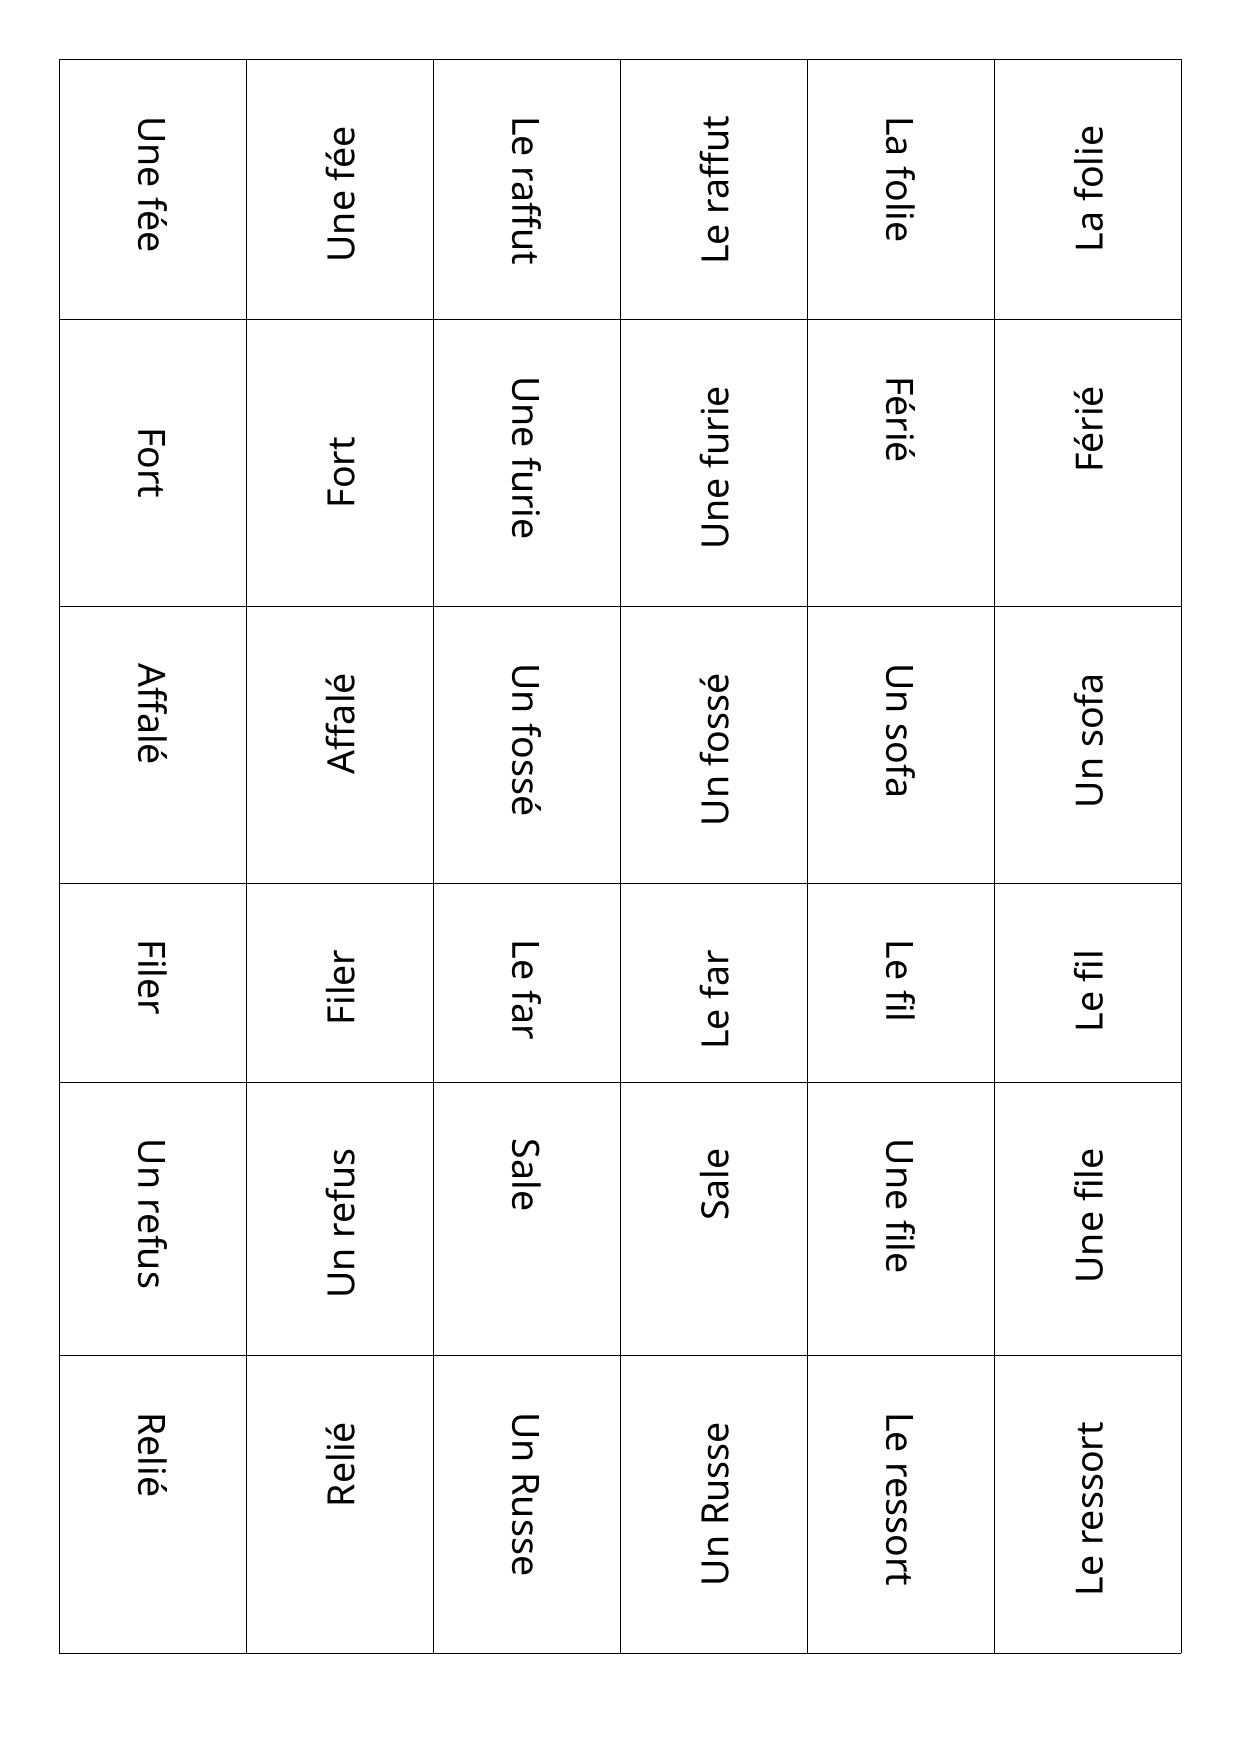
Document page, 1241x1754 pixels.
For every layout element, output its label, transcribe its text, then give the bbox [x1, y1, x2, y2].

table_cell Filer [247, 884, 433, 1082]
table_cell Le raffut [621, 60, 807, 319]
table_cell La folie [808, 60, 994, 319]
table_cell Fort [60, 320, 246, 606]
table_cell Le fil [995, 884, 1181, 1082]
table_cell Une furie [621, 320, 807, 606]
table_cell Le ressort [995, 1356, 1181, 1653]
table_cell Férié [808, 320, 994, 606]
table_cell Un Russe [621, 1356, 807, 1653]
table_cell Une file [995, 1083, 1181, 1355]
table_cell Un sofa [808, 607, 994, 883]
table_cell Un refus [60, 1083, 246, 1355]
table_cell Une file [808, 1083, 994, 1355]
table_cell Le ressort [808, 1356, 994, 1653]
table_cell Un Russe [434, 1356, 620, 1653]
table_cell Une fée [247, 60, 433, 319]
table_cell Sale [621, 1083, 807, 1355]
table_cell Le far [434, 884, 620, 1082]
table_cell Filer [60, 884, 246, 1082]
table_cell Le far [621, 884, 807, 1082]
table_cell Un fossé [434, 607, 620, 883]
table_cell Relié [60, 1356, 246, 1653]
table_cell Le raffut [434, 60, 620, 319]
table_cell Relié [247, 1356, 433, 1653]
table_cell Un sofa [995, 607, 1181, 883]
table_cell Fort [247, 320, 433, 606]
table_cell Une furie [434, 320, 620, 606]
table_cell Un fossé [621, 607, 807, 883]
table_cell Affalé [247, 607, 433, 883]
table_cell Une fée [60, 60, 246, 319]
table_cell Férié [995, 320, 1181, 606]
table_cell Le fil [808, 884, 994, 1082]
table_cell Un refus [247, 1083, 433, 1355]
table_cell Sale [434, 1083, 620, 1355]
table_cell La folie [995, 60, 1181, 319]
table_cell Affalé [60, 607, 246, 883]
